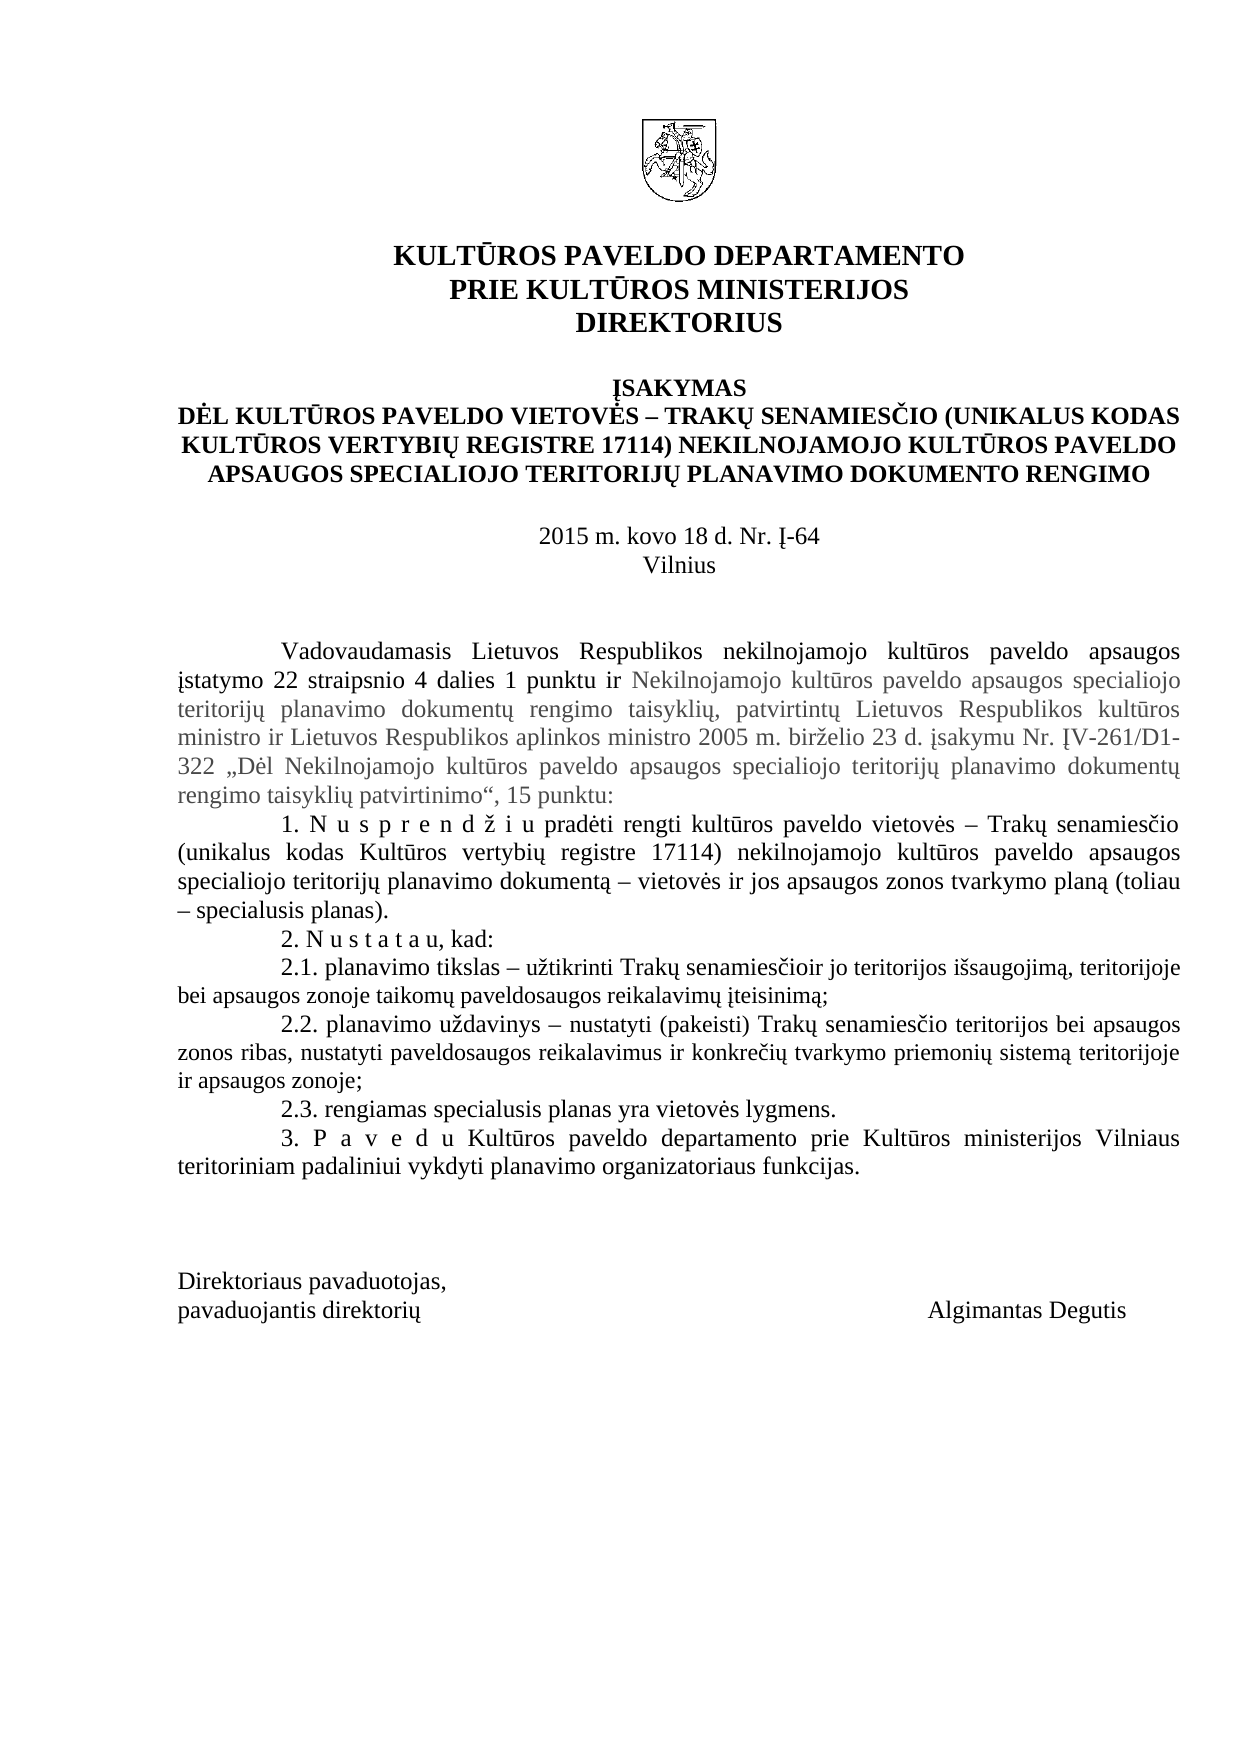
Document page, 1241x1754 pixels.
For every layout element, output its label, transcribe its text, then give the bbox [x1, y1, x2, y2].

subtitle DIREKTORIUS [177, 306, 1181, 339]
text 2.3. rengiamas specialusis planas yra vietovės lygmens. [177, 1094, 1181, 1123]
text 3. P a v e d u Kultūros paveldo departamento prie Kultūros ministerijos Vilniaus teritoriniam padaliniui vykdyti planavimo organizatoriaus funkcijas. [177, 1123, 1181, 1180]
text Vadovaudamasis Lietuvos Respublikos nekilnojamojo kultūros paveldo apsaugos įstatymo 22 straipsnio 4 dalies 1 punktu ir Nekilnojamojo kultūros paveldo apsaugos specialiojo teritorijų planavimo dokumentų rengimo taisyklių, patvirtintų Lietuvos Respublikos kultūros ministro ir Lietuvos Respublikos aplinkos ministro 2005 m. birželio 23 d. įsakymu Nr. ĮV-261/D1-322 „Dėl Nekilnojamojo kultūros paveldo apsaugos specialiojo teritorijų planavimo dokumentų rengimo taisyklių patvirtinimo“, 15 punktu: [177, 636, 1181, 809]
text ĮSAKYMAS [177, 373, 1181, 401]
text Vilnius [177, 550, 1181, 579]
text PRIE KULTŪROS MINISTERIJOS [177, 272, 1181, 306]
text 2.2. planavimo uždavinys – nustatyti (pakeisti) Trakų senamiesčio teritorijos bei apsaugos zonos ribas, nustatyti paveldosaugos reikalavimus ir konkrečių tvarkymo priemonių sistemą teritorijoje ir apsaugos zonoje; [177, 1009, 1181, 1094]
text KULTŪROS PAVELDO DEPARTAMENTO [177, 238, 1181, 272]
text 2015 m. kovo 18 d. Nr. Į-64 [177, 521, 1181, 550]
text 1. N u s p r e n d ž i u pradėti rengti kultūros paveldo vietovės – Trakų senamiesčio (unikalus kodas Kultūros vertybių registre 17114) nekilnojamojo kultūros paveldo apsaugos specialiojo teritorijų planavimo dokumentą – vietovės ir jos apsaugos zonos tvarkymo planą (toliau – specialusis planas). [177, 809, 1181, 924]
text 2.1. planavimo tikslas – užtikrinti Trakų senamiesčioir jo teritorijos išsaugojimą, teritorijoje bei apsaugos zonoje taikomų paveldosaugos reikalavimų įteisinimą; [177, 952, 1181, 1009]
text DĖL KULTŪROS PAVELDO VIETOVĖS – TRAKŲ SENAMIESČIO (UNIKALUS KODAS KULTŪROS VERTYBIŲ REGISTRE 17114) NEKILNOJAMOJO KULTŪROS PAVELDO APSAUGOS SPECIALIOJO TERITORIJŲ PLANAVIMO DOKUMENTO RENGIMO [177, 401, 1181, 488]
text 2. N u s t a t a u, kad: [177, 924, 1181, 952]
text pavaduojantis direktorių Algimantas Degutis [177, 1295, 1181, 1324]
text Direktoriaus pavaduotojas, [177, 1266, 1181, 1295]
